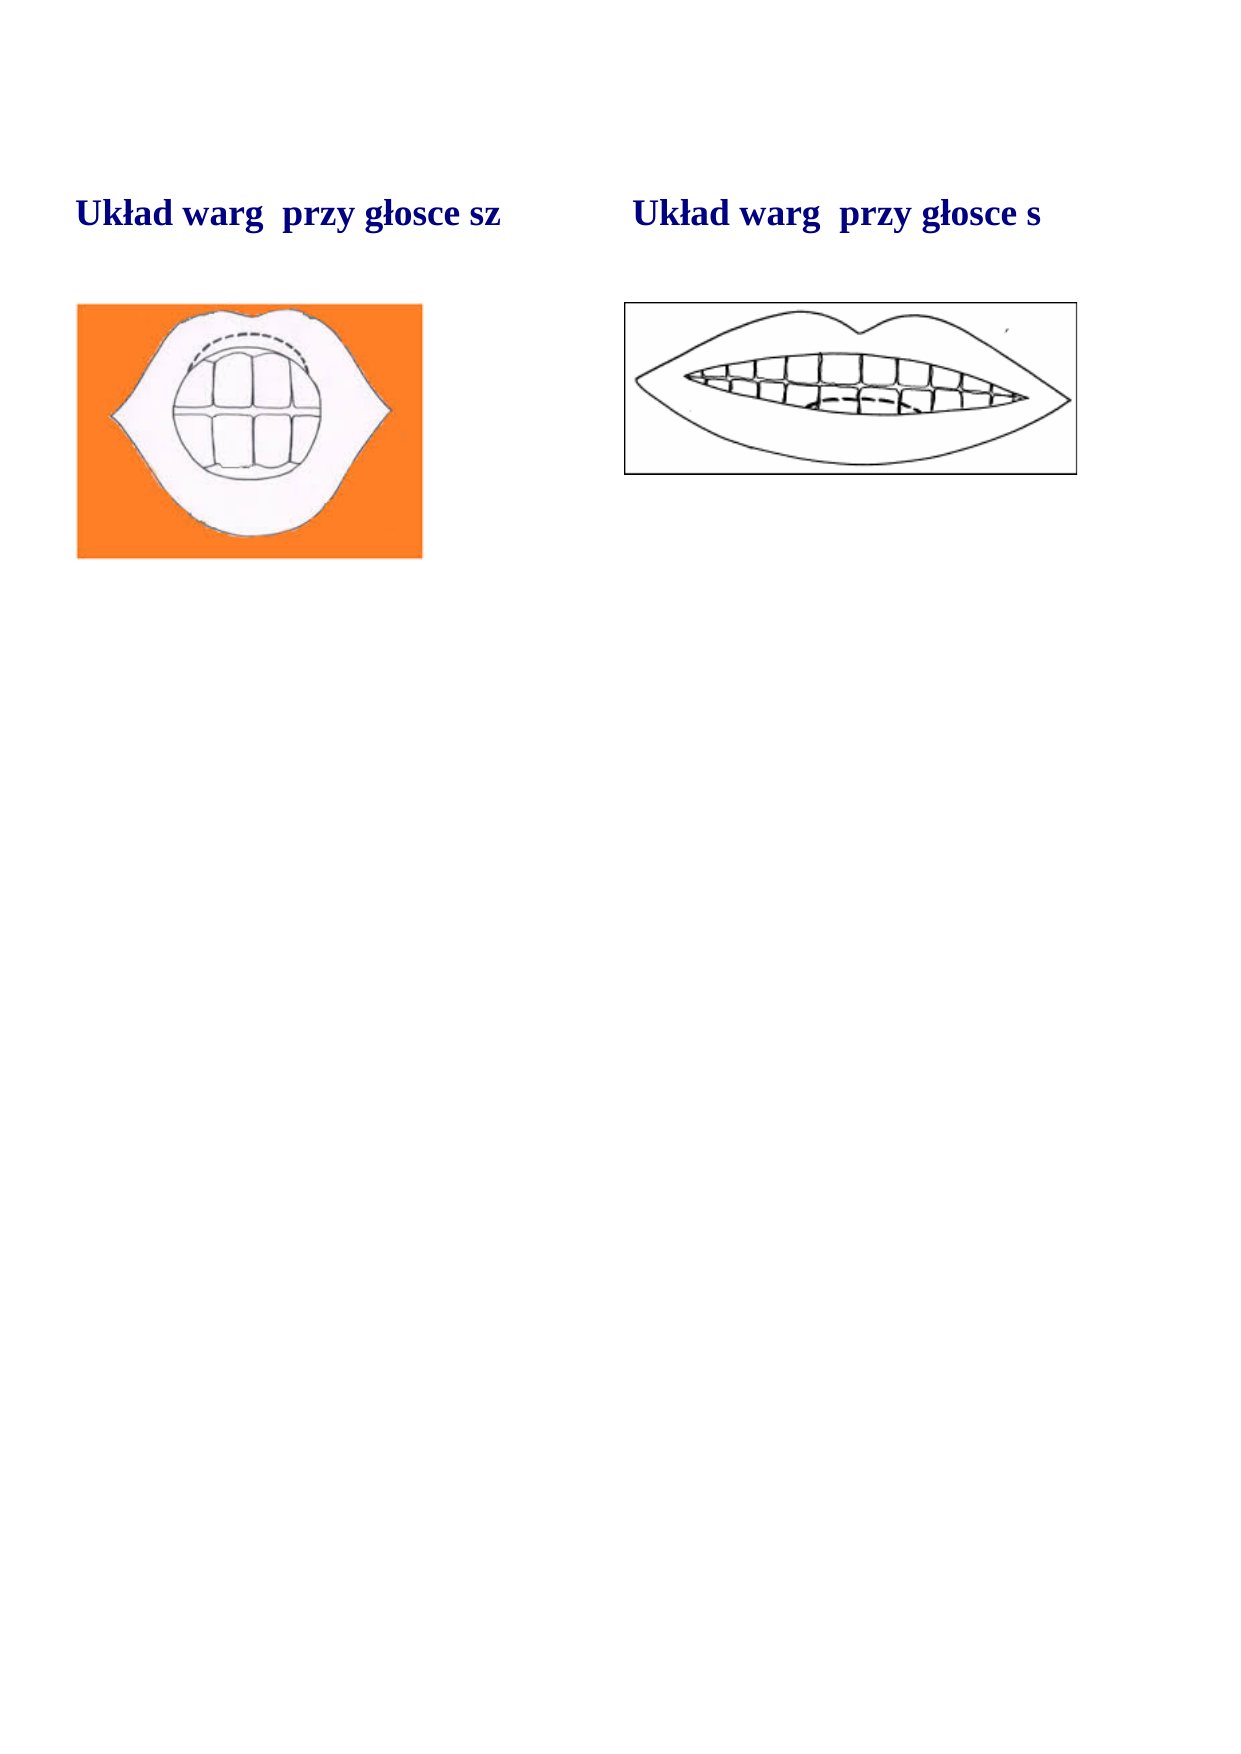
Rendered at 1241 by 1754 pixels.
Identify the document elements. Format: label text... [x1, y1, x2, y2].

picture [75, 302, 424, 561]
picture [624, 302, 1078, 475]
text Układ warg przy głosce sz Układ warg przy głosce s [75, 190, 1165, 233]
